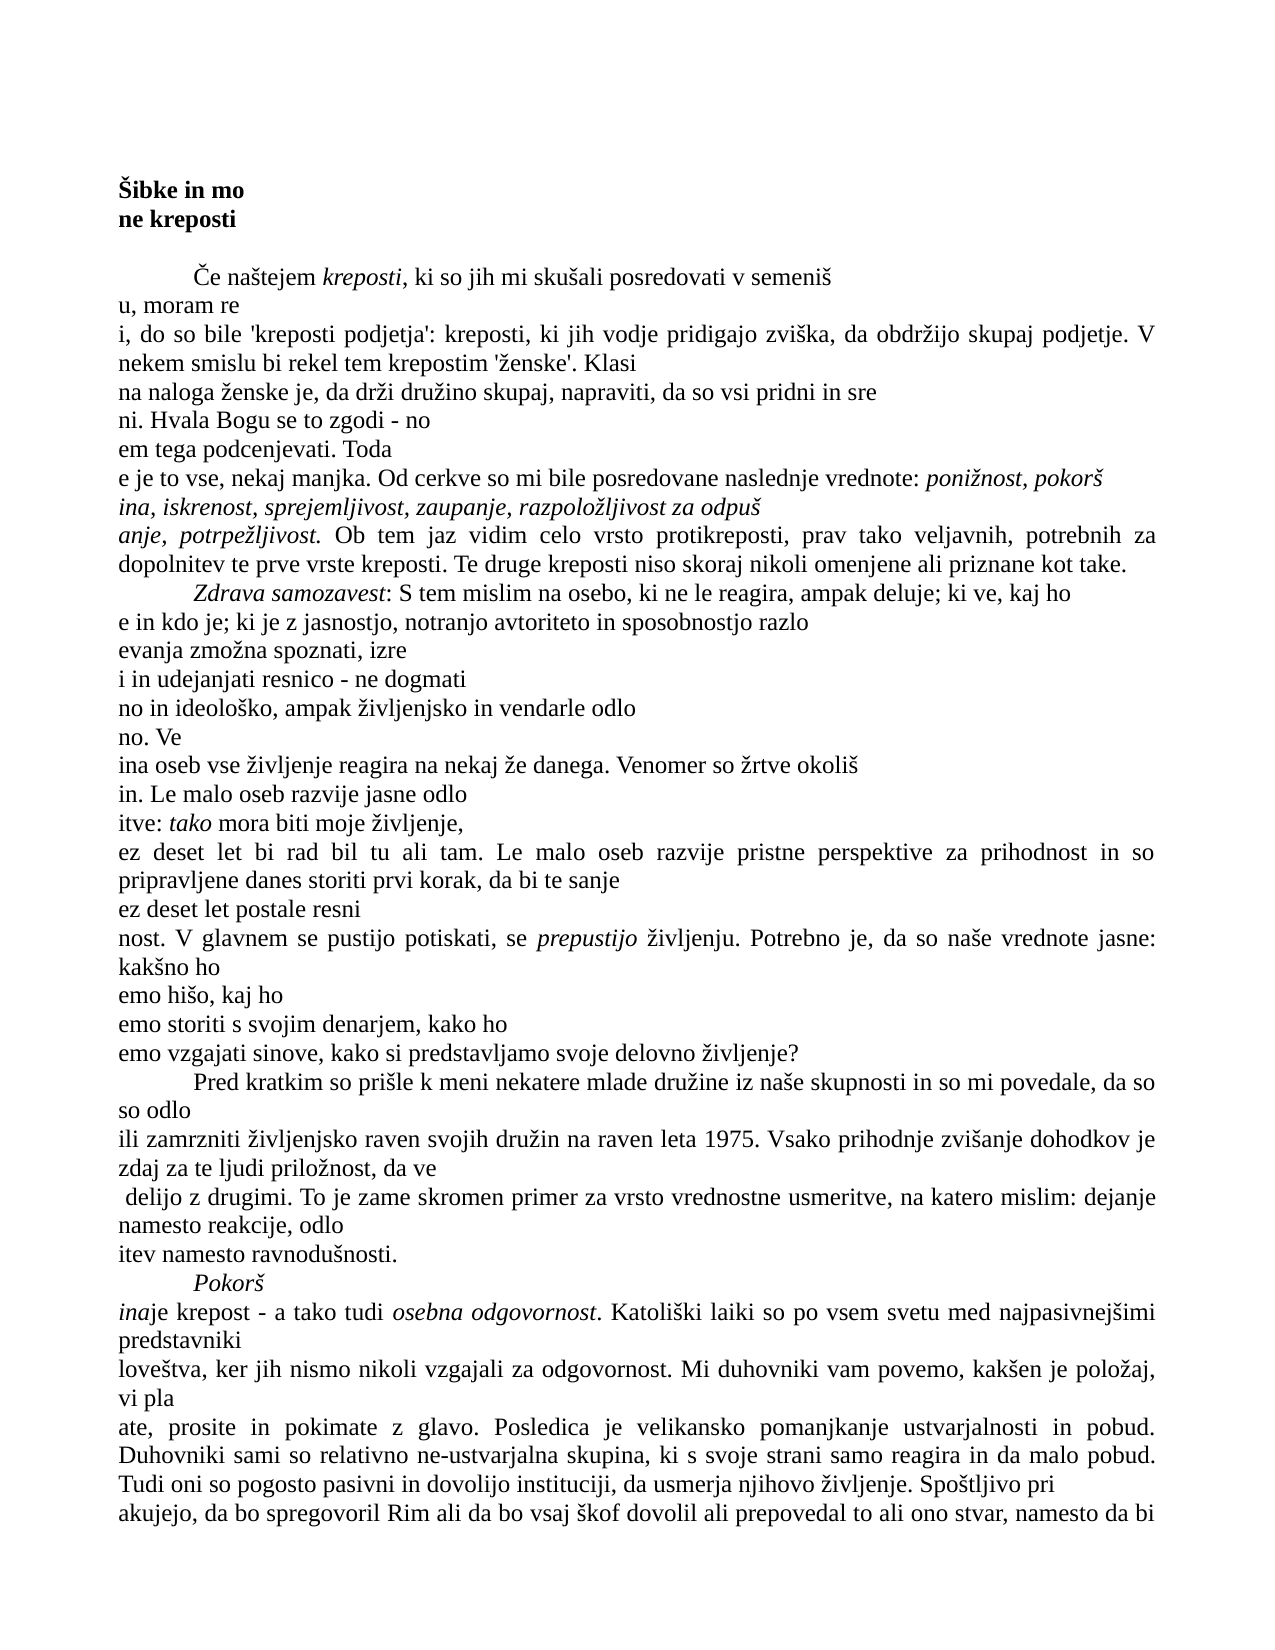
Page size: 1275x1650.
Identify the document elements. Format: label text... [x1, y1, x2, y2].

text ez deset let bi rad bil tu ali tam. Le malo oseb razvije pristne perspektive za prihodnost in so pripravljene danes storiti prvi korak, da bi te sanje [118, 837, 1157, 894]
text e je to vse, nekaj manjka. Od cerkve so mi bile posredovane naslednje vrednote: ponižnost, pokorš [118, 463, 1157, 492]
text loveštva, ker jih nismo nikoli vzgajali za odgovornost. Mi duhovniki vam povemo, kakšen je položaj, vi pla [118, 1354, 1157, 1412]
text emo vzgajati sinove, kako si predstavljamo svoje delovno življenje? [118, 1038, 1157, 1067]
text delijo z drugimi. To je zame skromen primer za vrsto vrednostne usmeritve, na katero mislim: dejanje namesto reakcije, odlo [118, 1182, 1157, 1239]
text Pokorš [118, 1268, 1157, 1297]
text no in ideološko, ampak življenjsko in vendarle odlo [118, 693, 1157, 722]
text anje, potrpežljivost. Ob tem jaz vidim celo vrsto protikreposti, prav tako veljavnih, potrebnih za dopolnitev te prve vrste kreposti. Te druge kreposti niso skoraj nikoli omenjene ali priznane kot take. [118, 521, 1157, 578]
text nost. V glavnem se pustijo potiskati, se prepustijo življenju. Potrebno je, da so naše vrednote jasne: kakšno ho [118, 923, 1157, 981]
text emo hišo, kaj ho [118, 981, 1157, 1009]
text em tega podcenjevati. Toda [118, 434, 1157, 463]
text emo storiti s svojim denarjem, kako ho [118, 1009, 1157, 1038]
text ez deset let postale resni [118, 894, 1157, 923]
text Pred kratkim so prišle k meni nekatere mlade družine iz naše skupnosti in so mi povedale, da so so odlo [118, 1067, 1157, 1124]
text u, moram re [118, 291, 1157, 319]
text Če naštejem kreposti, ki so jih mi skušali posredovati v semeniš [118, 262, 1157, 291]
text i in udejanjati resnico - ne dogmati [118, 664, 1157, 693]
text ate, prosite in pokimate z glavo. Posledica je velikansko pomanjkanje ustvarjalnosti in pobud. Duhovniki sami so relativno ne-ustvarjalna skupina, ki s svoje strani samo reagira in da malo pobud. Tudi oni so pogosto pasivni in dovolijo instituciji, da usmerja njihovo življenje. Spoštljivo pri [118, 1412, 1157, 1498]
text i, do so bile 'kreposti podjetja': kreposti, ki jih vodje pridigajo zviška, da obdržijo skupaj podjetje. V nekem smislu bi rekel tem krepostim 'ženske'. Klasi [118, 319, 1157, 377]
text in. Le malo oseb razvije jasne odlo [118, 779, 1157, 808]
text Zdrava samozavest: S tem mislim na osebo, ki ne le reagira, ampak deluje; ki ve, kaj ho [118, 578, 1157, 607]
text ina, iskrenost, sprejemljivost, zaupanje, razpoložljivost za odpuš [118, 492, 1157, 521]
text no. Ve [118, 722, 1157, 751]
text itve: tako mora biti moje življenje, [118, 808, 1157, 837]
text itev namesto ravnodušnosti. [118, 1239, 1157, 1268]
text ni. Hvala Bogu se to zgodi - no [118, 406, 1157, 434]
text e in kdo je; ki je z jasnostjo, notranjo avtoriteto in sposobnostjo razlo [118, 607, 1157, 636]
text evanja zmožna spoznati, izre [118, 636, 1157, 664]
text Šibke in mo [118, 176, 1157, 204]
text ina oseb vse življenje reagira na nekaj že danega. Venomer so žrtve okoliš [118, 751, 1157, 779]
text ili zamrzniti življenjsko raven svojih družin na raven leta 1975. Vsako prihodnje zvišanje dohodkov je zdaj za te ljudi priložnost, da ve [118, 1124, 1157, 1182]
text akujejo, da bo spregovoril Rim ali da bo vsaj škof dovolil ali prepovedal to ali ono stvar, namesto da bi [118, 1498, 1157, 1527]
text ne kreposti [118, 204, 1157, 233]
text na naloga ženske je, da drži družino skupaj, napraviti, da so vsi pridni in sre [118, 377, 1157, 406]
text inaje krepost - a tako tudi osebna odgovornost. Katoliški laiki so po vsem svetu med najpasivnejšimi predstavniki [118, 1297, 1157, 1354]
